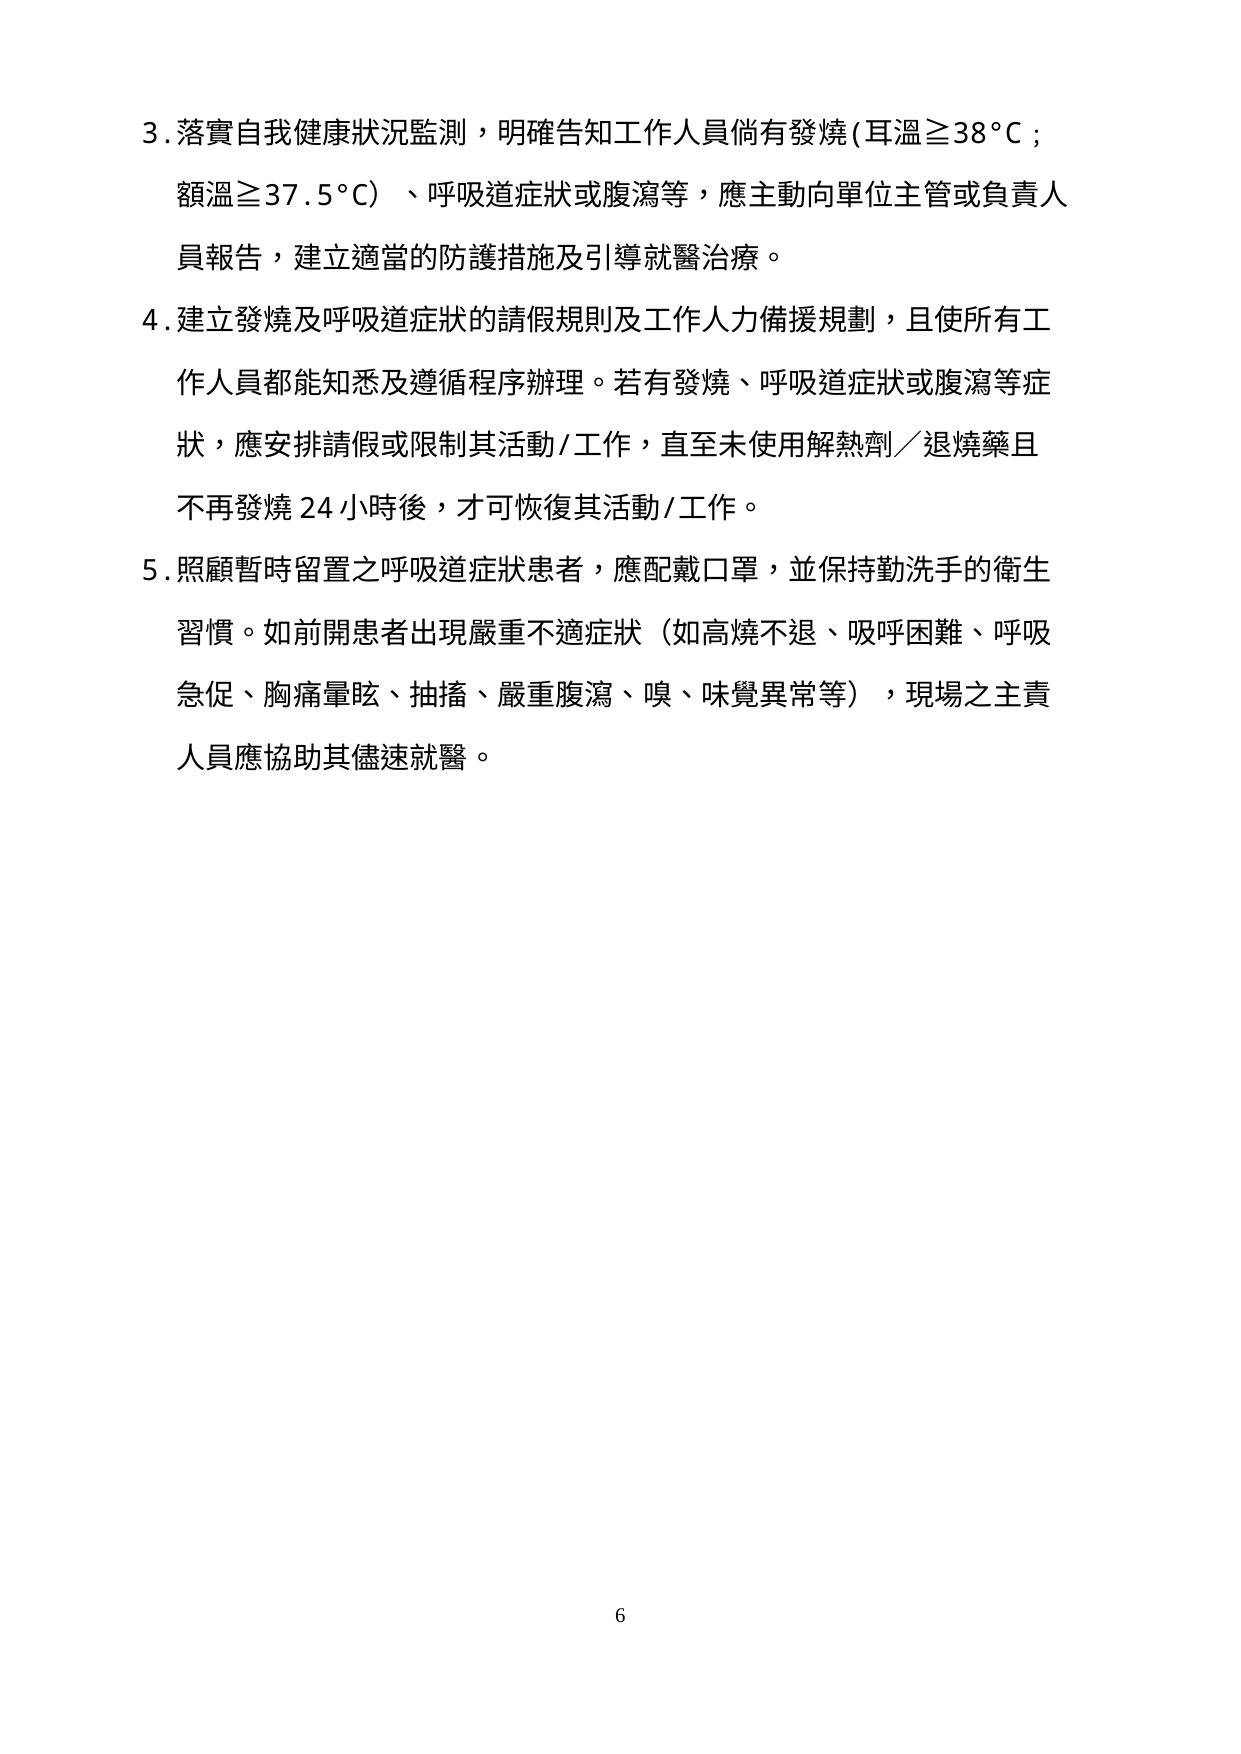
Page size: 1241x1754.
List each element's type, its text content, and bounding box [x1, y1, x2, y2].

text 3.落實自我健康狀況監測，明確告知工作人員倘有發燒(耳溫≧38°C﹔ [89, 89, 1152, 151]
text 不再發燒24小時後，才可恢復其活動/工作。 [89, 464, 1152, 526]
text 作人員都能知悉及遵循程序辦理。若有發燒、呼吸道症狀或腹瀉等症 [89, 339, 1152, 401]
text 人員應協助其儘速就醫。 [89, 714, 1152, 776]
text 狀，應安排請假或限制其活動/工作，直至未使用解熱劑／退燒藥且 [89, 401, 1152, 464]
text 5.照顧暫時留置之呼吸道症狀患者，應配戴口罩，並保持勤洗手的衛生 [89, 526, 1152, 589]
text 習慣。如前開患者出現嚴重不適症狀（如高燒不退、吸呼困難、呼吸 [89, 589, 1152, 651]
text 急促、胸痛暈眩、抽搐、嚴重腹瀉、嗅、味覺異常等），現場之主責 [89, 651, 1152, 714]
text 員報告，建立適當的防護措施及引導就醫治療。 [89, 214, 1152, 276]
text 額溫≧37.5°C）、呼吸道症狀或腹瀉等，應主動向單位主管或負責人 [89, 151, 1152, 214]
text 4.建立發燒及呼吸道症狀的請假規則及工作人力備援規劃，且使所有工 [89, 276, 1152, 339]
